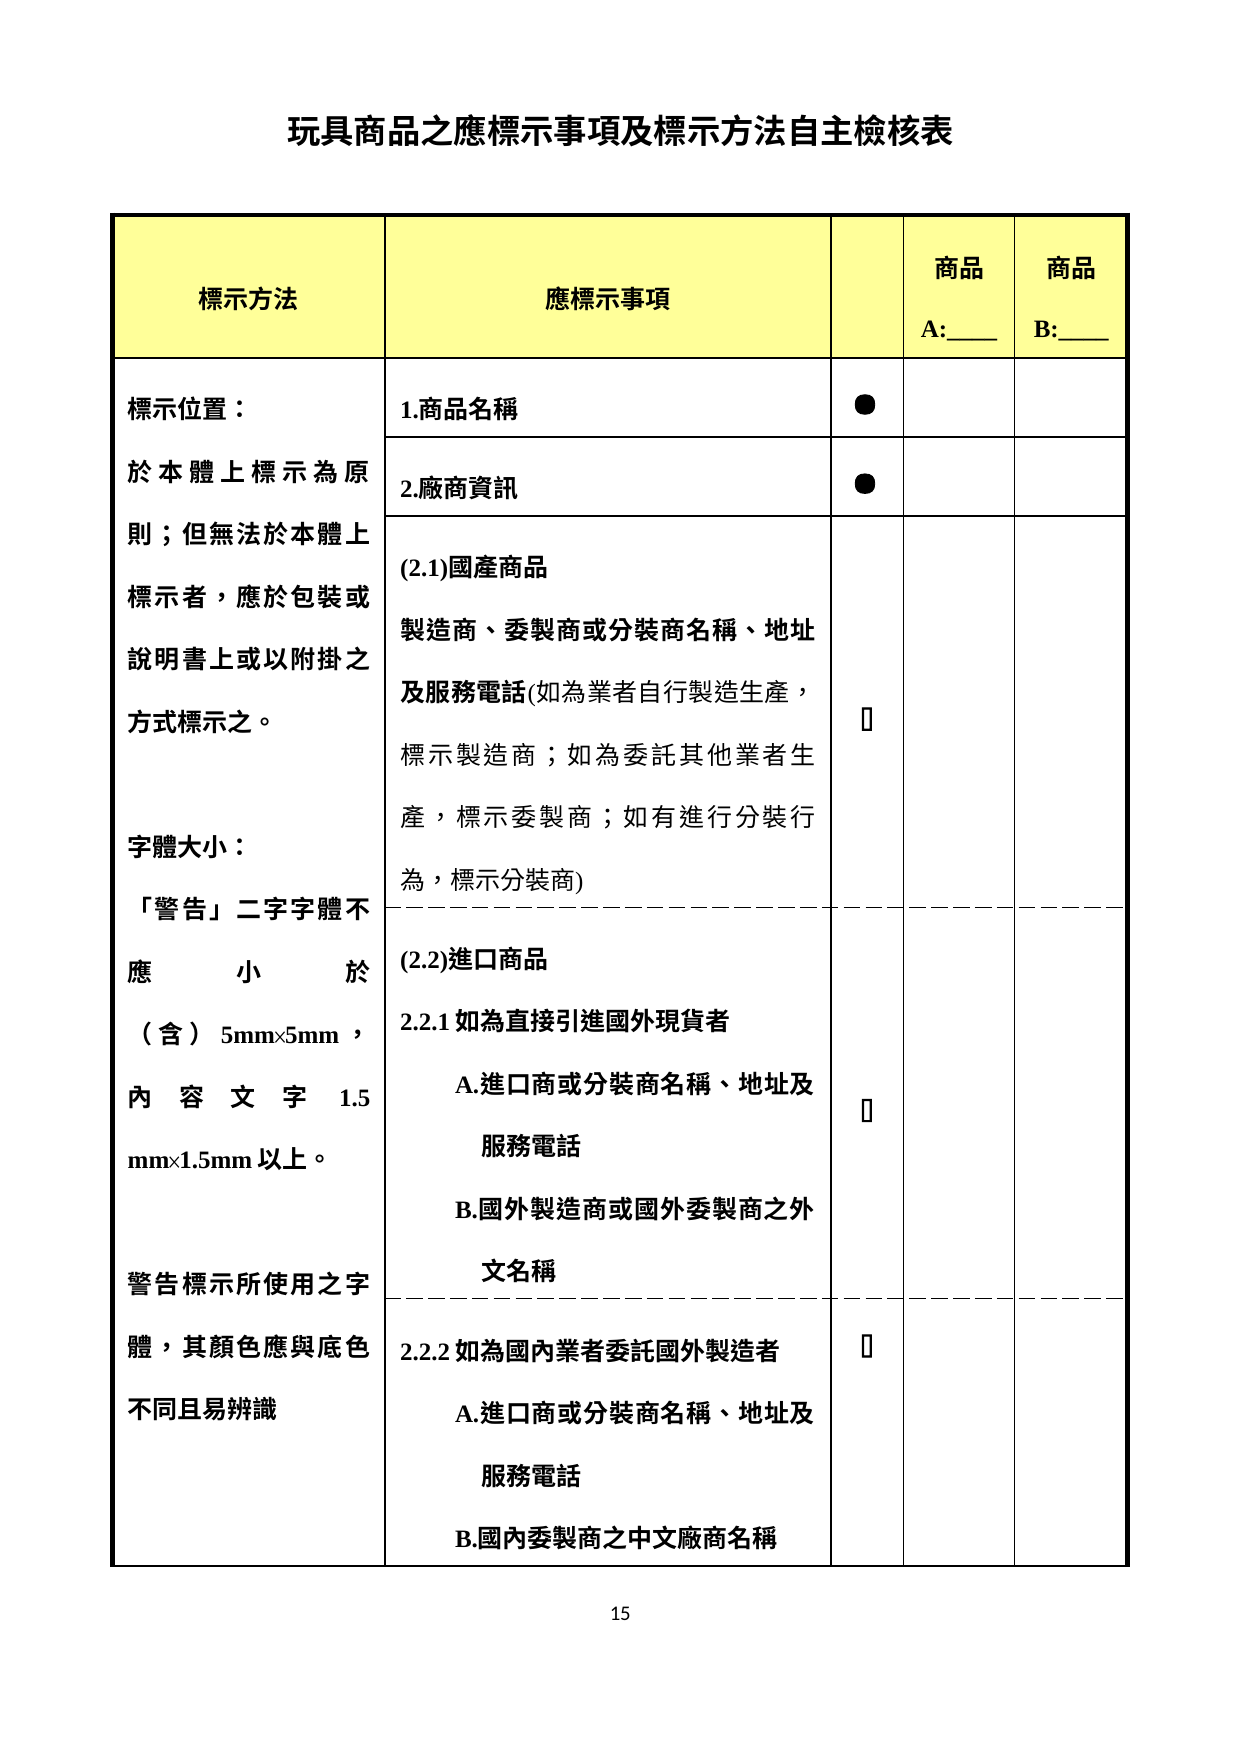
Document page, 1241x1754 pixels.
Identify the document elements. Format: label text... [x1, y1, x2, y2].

table_cell [904, 359, 1014, 436]
table_cell [904, 1298, 1014, 1565]
table_cell (2.1)國產商品 製造商、委製商或分裝商名稱、地址及服務電話(如為業者自行製造生產，標示製造商；如為委託其他業者生產，標示委製商；如有進行分裝行為，標示分裝商) [386, 517, 830, 907]
table_header [832, 217, 903, 357]
text 玩具商品之應標示事項及標示方法自主檢核表 [112, 87, 1128, 150]
table_cell [904, 438, 1014, 515]
table_cell [1015, 359, 1125, 436]
table_cell [904, 517, 1014, 907]
table_cell 1.商品名稱 [386, 359, 830, 436]
table_cell (2.2)進口商品 2.2.1如為直接引進國外現貨者 A.進口商或分裝商名稱、地址及服務電話 B.國外製造商或國外委製商之外文名稱 [386, 907, 830, 1298]
table_header 商品B:____ [1015, 217, 1125, 357]
table_cell 標示位置： 於本體上標示為原則；但無法於本體上標示者，應於包裝或說明書上或以附掛之方式標示之。 字體大小： 「警告」二字字體不應小於（含）5mm╳5mm，內容文字1.5 mm╳1.5mm以上。 警告標示所使用之字體，其顏色應與底色不同且易辨識 [115, 359, 384, 1565]
table_cell  [832, 907, 903, 1298]
table_cell  [832, 438, 903, 515]
table_header 標示方法 [115, 217, 384, 357]
table_cell [1015, 1298, 1125, 1565]
table_cell [904, 907, 1014, 1298]
table_cell [1015, 517, 1125, 907]
table_cell  [832, 517, 903, 907]
table_cell 2.2.2如為國內業者委託國外製造者 A.進口商或分裝商名稱、地址及服務電話 B.國內委製商之中文廠商名稱 [386, 1298, 830, 1565]
table_cell [1015, 438, 1125, 515]
table_cell 2.廠商資訊 [386, 438, 830, 515]
table_cell  [832, 1298, 903, 1565]
table_cell  [832, 359, 903, 436]
table_cell [1015, 907, 1125, 1298]
table_header 商品A:____ [904, 217, 1014, 357]
table_header 應標示事項 [386, 217, 830, 357]
